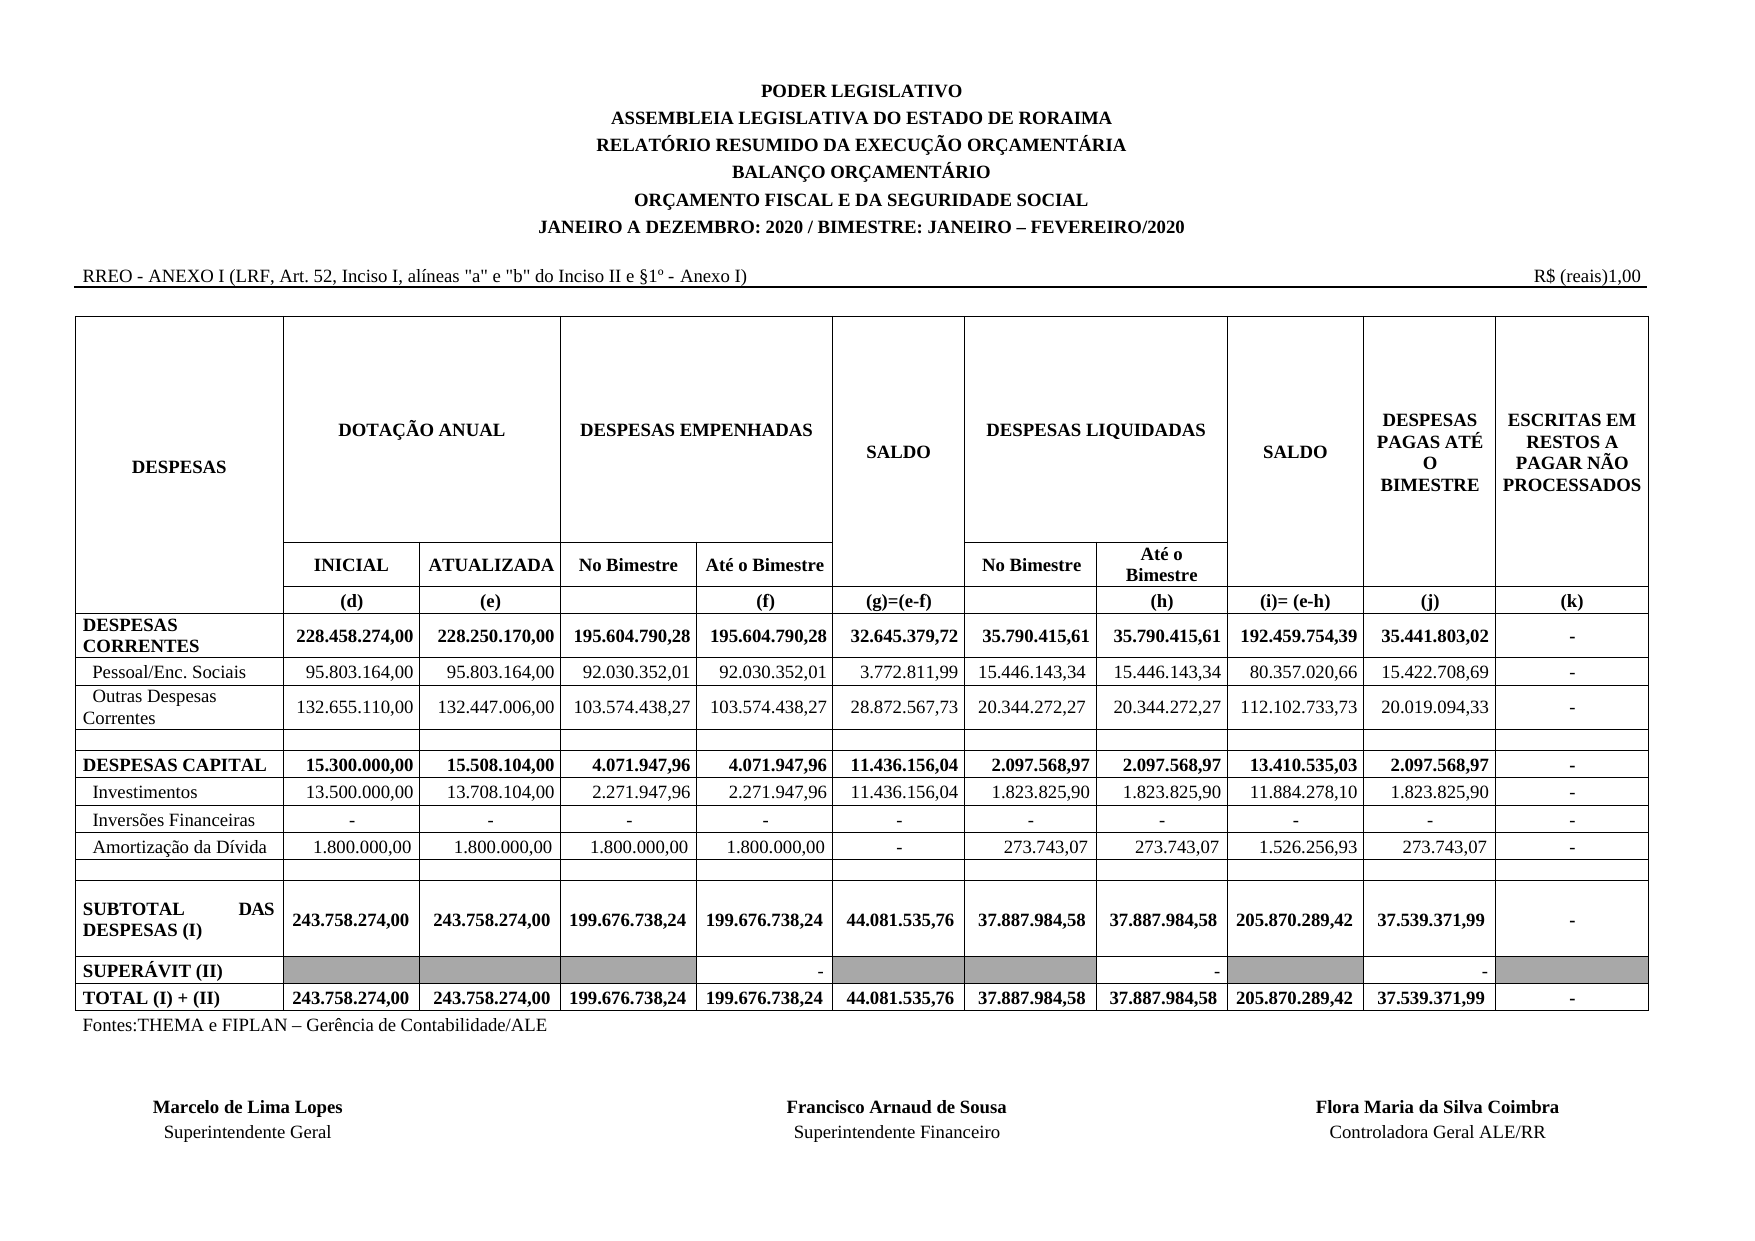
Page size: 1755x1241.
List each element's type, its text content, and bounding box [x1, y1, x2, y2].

table_header ESCRITAS EM RESTOS A PAGAR NÃO PROCESSADOS [1496, 317, 1648, 586]
table_cell 28.872.567,73 [833, 686, 964, 729]
table_cell [1364, 860, 1495, 880]
table_header DESPESAS LIQUIDADAS [965, 317, 1227, 542]
table_cell 37.887.984,58 [965, 881, 1096, 956]
table_cell 192.459.754,39 [1228, 614, 1363, 657]
table_cell Controladora Geral ALE/RR [1161, 1121, 1564, 1145]
table_cell 195.604.790,28 [561, 614, 696, 657]
table_cell - [1496, 686, 1648, 729]
table_cell 13.410.535,03 [1228, 751, 1363, 777]
table_cell [1228, 957, 1363, 983]
table_cell (h) [1097, 587, 1227, 613]
table_cell 1.526.256,93 [1228, 833, 1363, 859]
table_cell 1.823.825,90 [1364, 778, 1495, 804]
table_cell (g)=(e-f) [833, 587, 964, 613]
table_cell [284, 860, 419, 880]
table_cell 20.019.094,33 [1364, 686, 1495, 729]
table_cell 15.446.143,34 [1097, 658, 1227, 684]
table_cell [1228, 730, 1363, 750]
table_cell 1.800.000,00 [697, 833, 832, 859]
table_cell 37.539.371,99 [1364, 984, 1495, 1010]
table_cell INICIAL [284, 543, 419, 586]
table_cell SUBTOTAL DAS DESPESAS (I) [76, 881, 283, 956]
table_cell 44.081.535,76 [833, 984, 964, 1010]
table_cell 37.539.371,99 [1364, 881, 1495, 956]
table_cell 132.655.110,00 [284, 686, 419, 729]
table_cell 15.446.143,34 [965, 658, 1096, 684]
table_cell Pessoal/Enc. Sociais [76, 658, 283, 684]
table_cell - [561, 806, 696, 832]
table_cell - [1097, 806, 1227, 832]
table_cell 15.508.104,00 [420, 751, 560, 777]
table_cell - [1496, 614, 1648, 657]
table_cell [965, 587, 1096, 613]
table_cell 228.458.274,00 [284, 614, 419, 657]
table_cell 95.803.164,00 [284, 658, 419, 684]
table_cell [833, 957, 964, 983]
table_cell 35.790.415,61 [965, 614, 1096, 657]
table_cell [420, 730, 560, 750]
table_header SALDO [1228, 317, 1363, 586]
table_cell [284, 730, 419, 750]
table_cell 2.097.568,97 [1097, 751, 1227, 777]
text ASSEMBLEIA LEGISLATIVA DO ESTADO DE RORAIMA RELATÓRIO RESUMIDO DA EXECUÇÃO ORÇAMENTÁRIA BALANÇO ORÇAMENTÁRIO [596, 107, 1127, 183]
table_cell [965, 860, 1096, 880]
table_header SALDO [833, 317, 964, 586]
table_cell (d) [284, 587, 419, 613]
table_cell 35.441.803,02 [1364, 614, 1495, 657]
table_cell 199.676.738,24 [697, 881, 832, 956]
table_cell [561, 730, 696, 750]
table_header Marcelo de Lima Lopes [148, 1097, 564, 1121]
table_cell 1.823.825,90 [1097, 778, 1227, 804]
table_cell SUPERÁVIT (II) [76, 957, 283, 983]
table_cell [420, 860, 560, 880]
table_cell - [1496, 751, 1648, 777]
table_cell 11.436.156,04 [833, 751, 964, 777]
table_cell - [1496, 806, 1648, 832]
table_cell [561, 587, 696, 613]
table_cell 205.870.289,42 [1228, 881, 1363, 956]
table_cell [697, 860, 832, 880]
table_cell 243.758.274,00 [420, 881, 560, 956]
table_cell (j) [1364, 587, 1495, 613]
table_cell DESPESAS CAPITAL [76, 751, 283, 777]
table_cell 3.772.811,99 [833, 658, 964, 684]
table_cell 273.743,07 [965, 833, 1096, 859]
table_cell 2.271.947,96 [561, 778, 696, 804]
table_cell 11.436.156,04 [833, 778, 964, 804]
table_cell Amortização da Dívida [76, 833, 283, 859]
table_cell - [1496, 778, 1648, 804]
table_cell [420, 957, 560, 983]
table_cell - [1496, 881, 1648, 956]
table_cell Até o Bimestre [697, 543, 832, 586]
table_cell [561, 957, 696, 983]
table_cell (f) [697, 587, 832, 613]
table_cell (i)= (e-h) [1228, 587, 1363, 613]
table_cell Até o Bimestre [1097, 543, 1227, 586]
table_cell 2.271.947,96 [697, 778, 832, 804]
table_cell 195.604.790,28 [697, 614, 832, 657]
table_cell [697, 730, 832, 750]
table_cell - [1496, 984, 1648, 1010]
table_cell 4.071.947,96 [561, 751, 696, 777]
table_header DESPESAS EMPENHADAS [561, 317, 832, 542]
table_cell (k) [1496, 587, 1648, 613]
subtitle PODER LEGISLATIVO [62, 80, 1660, 102]
table_cell - [1364, 957, 1495, 983]
table_cell - [1496, 833, 1648, 859]
table_cell [965, 730, 1096, 750]
table_header DOTAÇÃO ANUAL [284, 317, 560, 542]
table_cell DESPESAS CORRENTES [76, 614, 283, 657]
table_cell - [697, 957, 832, 983]
table_cell 37.887.984,58 [1097, 984, 1227, 1010]
table_cell 199.676.738,24 [561, 984, 696, 1010]
table_cell [1496, 860, 1648, 880]
table_cell 44.081.535,76 [833, 881, 964, 956]
table_cell - [833, 806, 964, 832]
table_cell No Bimestre [965, 543, 1096, 586]
table_cell [1228, 860, 1363, 880]
table_cell 103.574.438,27 [697, 686, 832, 729]
table_cell 199.676.738,24 [561, 881, 696, 956]
table_cell 37.887.984,58 [965, 984, 1096, 1010]
table_cell 112.102.733,73 [1228, 686, 1363, 729]
table_cell 132.447.006,00 [420, 686, 560, 729]
table_cell Inversões Financeiras [76, 806, 283, 832]
table_cell 15.300.000,00 [284, 751, 419, 777]
table_cell - [697, 806, 832, 832]
table_cell 1.800.000,00 [420, 833, 560, 859]
table_cell 80.357.020,66 [1228, 658, 1363, 684]
table_cell No Bimestre [561, 543, 696, 586]
table_header Flora Maria da Silva Coimbra [1161, 1097, 1564, 1121]
table_cell Outras Despesas Correntes [76, 686, 283, 729]
text JANEIRO A DEZEMBRO: 2020 / BIMESTRE: JANEIRO – FEVEREIRO/2020 [62, 216, 1660, 237]
table_cell 35.790.415,61 [1097, 614, 1227, 657]
table_cell 20.344.272,27 [965, 686, 1096, 729]
table_cell 243.758.274,00 [420, 984, 560, 1010]
table_cell [1496, 957, 1648, 983]
table_cell Investimentos [76, 778, 283, 804]
table_cell 20.344.272,27 [1097, 686, 1227, 729]
table_cell 95.803.164,00 [420, 658, 560, 684]
table_cell [76, 860, 283, 880]
table_cell [965, 957, 1096, 983]
table_cell 205.870.289,42 [1228, 984, 1363, 1010]
table_cell - [965, 806, 1096, 832]
table_cell [561, 860, 696, 880]
table_cell 13.708.104,00 [420, 778, 560, 804]
table_cell 243.758.274,00 [284, 984, 419, 1010]
table_cell 15.422.708,69 [1364, 658, 1495, 684]
table_cell 11.884.278,10 [1228, 778, 1363, 804]
table_cell 2.097.568,97 [1364, 751, 1495, 777]
table_cell 32.645.379,72 [833, 614, 964, 657]
table_cell - [1228, 806, 1363, 832]
table_cell 2.097.568,97 [965, 751, 1096, 777]
table_cell 273.743,07 [1097, 833, 1227, 859]
table_cell [833, 730, 964, 750]
table_cell 1.800.000,00 [561, 833, 696, 859]
table_cell Superintendente Financeiro [564, 1121, 1161, 1145]
table_cell - [833, 833, 964, 859]
text RREO - ANEXO I (LRF, Art. 52, Inciso I, alíneas "a" e "b" do Inciso II e §1º - Anexo I) R$ (reais)1,00 [62, 265, 1661, 286]
table_cell TOTAL (I) + (II) [76, 984, 283, 1010]
table_cell [76, 730, 283, 750]
text ORÇAMENTO FISCAL E DA SEGURIDADE SOCIAL [62, 188, 1660, 210]
table_header Francisco Arnaud de Sousa [564, 1097, 1161, 1121]
table_cell 92.030.352,01 [697, 658, 832, 684]
text Fontes:THEMA e FIPLAN – Gerência de Contabilidade/ALE [82, 1014, 1677, 1036]
table_header DESPESAS [76, 317, 283, 613]
table_cell [833, 860, 964, 880]
table_cell 199.676.738,24 [697, 984, 832, 1010]
table_cell 13.500.000,00 [284, 778, 419, 804]
table_cell 1.800.000,00 [284, 833, 419, 859]
table_cell - [284, 806, 419, 832]
table_cell [1496, 730, 1648, 750]
table_cell [1364, 730, 1495, 750]
table_cell 103.574.438,27 [561, 686, 696, 729]
table_cell ATUALIZADA [420, 543, 560, 586]
table_cell - [1364, 806, 1495, 832]
table_cell 243.758.274,00 [284, 881, 419, 956]
table_cell Superintendente Geral [148, 1121, 564, 1145]
table_cell 228.250.170,00 [420, 614, 560, 657]
table_cell - [420, 806, 560, 832]
table_cell 92.030.352,01 [561, 658, 696, 684]
table_cell [1097, 860, 1227, 880]
table_header DESPESAS PAGAS ATÉ O BIMESTRE [1364, 317, 1495, 586]
table_cell [284, 957, 419, 983]
table_cell 37.887.984,58 [1097, 881, 1227, 956]
table_cell 4.071.947,96 [697, 751, 832, 777]
table_cell [1097, 730, 1227, 750]
table_cell - [1496, 658, 1648, 684]
table_cell 1.823.825,90 [965, 778, 1096, 804]
table_cell - [1097, 957, 1227, 983]
table_cell 273.743,07 [1364, 833, 1495, 859]
table_cell (e) [420, 587, 560, 613]
